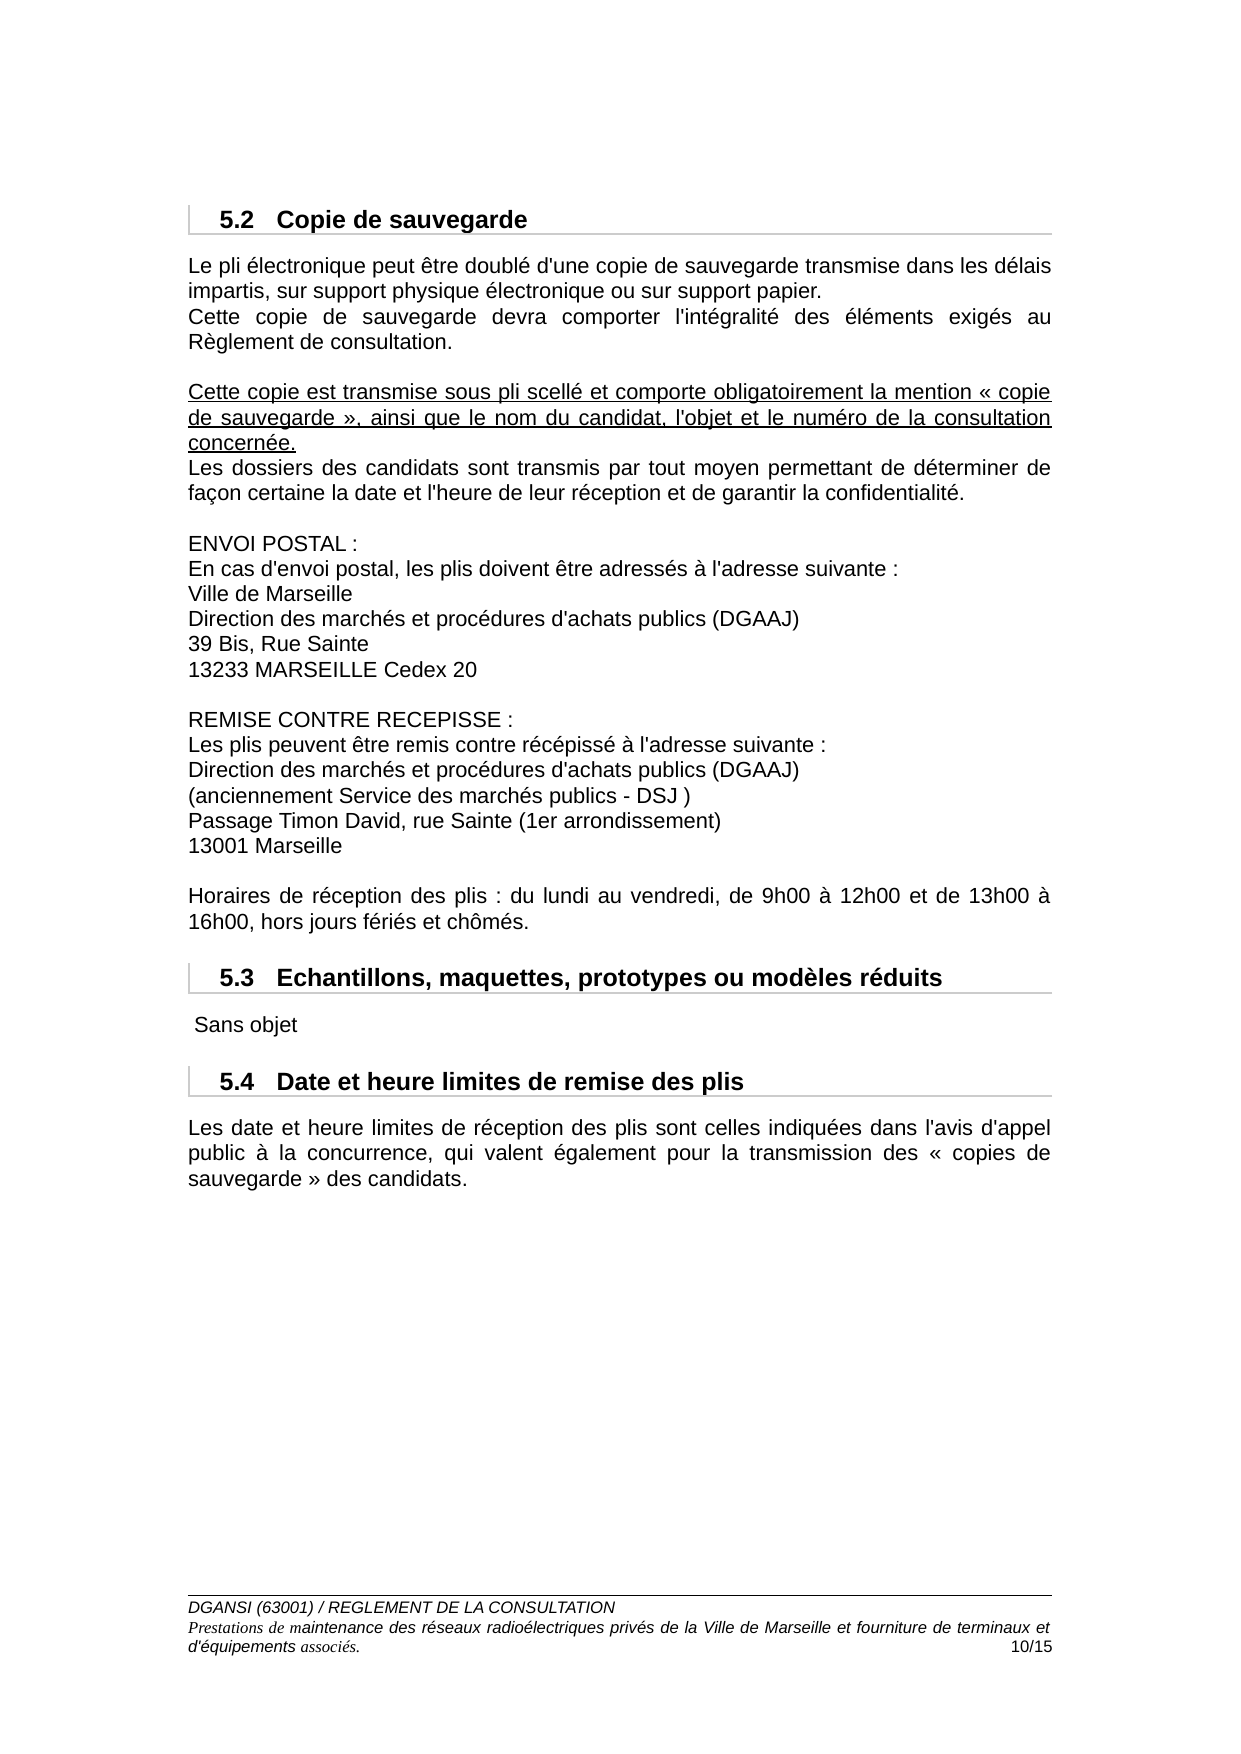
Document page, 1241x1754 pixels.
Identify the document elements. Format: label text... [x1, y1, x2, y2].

text ENVOI POSTAL : [188, 530, 1052, 556]
text 39 Bis, Rue Sainte [188, 631, 1052, 656]
subtitle Copie de sauvegarde [188, 204, 1052, 233]
text Passage Timon David, rue Sainte (1er arrondissement) [188, 808, 1052, 833]
text concernée. [188, 428, 1052, 455]
text Sans objet [188, 1012, 1052, 1037]
text Les date et heure limites de réception des plis sont celles indiquées dans l'avis d'appel public à la concurrence, qui valent également pour la transmission des « copies de sauvegarde » des candidats. [188, 1115, 1052, 1191]
text de sauvegarde », ainsi que le nom du candidat, l'objet et le numéro de la consultation [188, 402, 1052, 426]
subtitle Echantillons, maquettes, prototypes ou modèles réduits [190, 963, 1052, 992]
text Direction des marchés et procédures d'achats publics (DGAAJ) [188, 757, 1052, 782]
text REMISE CONTRE RECEPISSE : [188, 707, 1052, 732]
text (anciennement Service des marchés publics - DSJ ) [188, 782, 1052, 808]
text En cas d'envoi postal, les plis doivent être adressés à l'adresse suivante : [188, 556, 1052, 581]
text 13001 Marseille [188, 833, 1052, 858]
text Les dossiers des candidats sont transmis par tout moyen permettant de déterminer de façon certaine la date et l'heure de leur réception et de garantir la confidentialité. [188, 455, 1052, 505]
text Cette copie de sauvegarde devra comporter l'intégralité des éléments exigés au Règlement de consultation. [188, 303, 1052, 354]
text Horaires de réception des plis : du lundi au vendredi, de 9h00 à 12h00 et de 13h00 à 16h00, hors jours fériés et chômés. [188, 883, 1052, 934]
subtitle Date et heure limites de remise des plis [190, 1066, 1052, 1095]
text Ville de Marseille [188, 581, 1052, 606]
text Cette copie est transmise sous pli scellé et comporte obligatoirement la mention « copie [188, 379, 1052, 401]
text Direction des marchés et procédures d'achats publics (DGAAJ) [188, 606, 1052, 631]
text Les plis peuvent être remis contre récépissé à l'adresse suivante : [188, 732, 1052, 757]
text Le pli électronique peut être doublé d'une copie de sauvegarde transmise dans les délais impartis, sur support physique électronique ou sur support papier. [188, 253, 1052, 303]
text 13233 MARSEILLE Cedex 20 [188, 656, 1052, 682]
